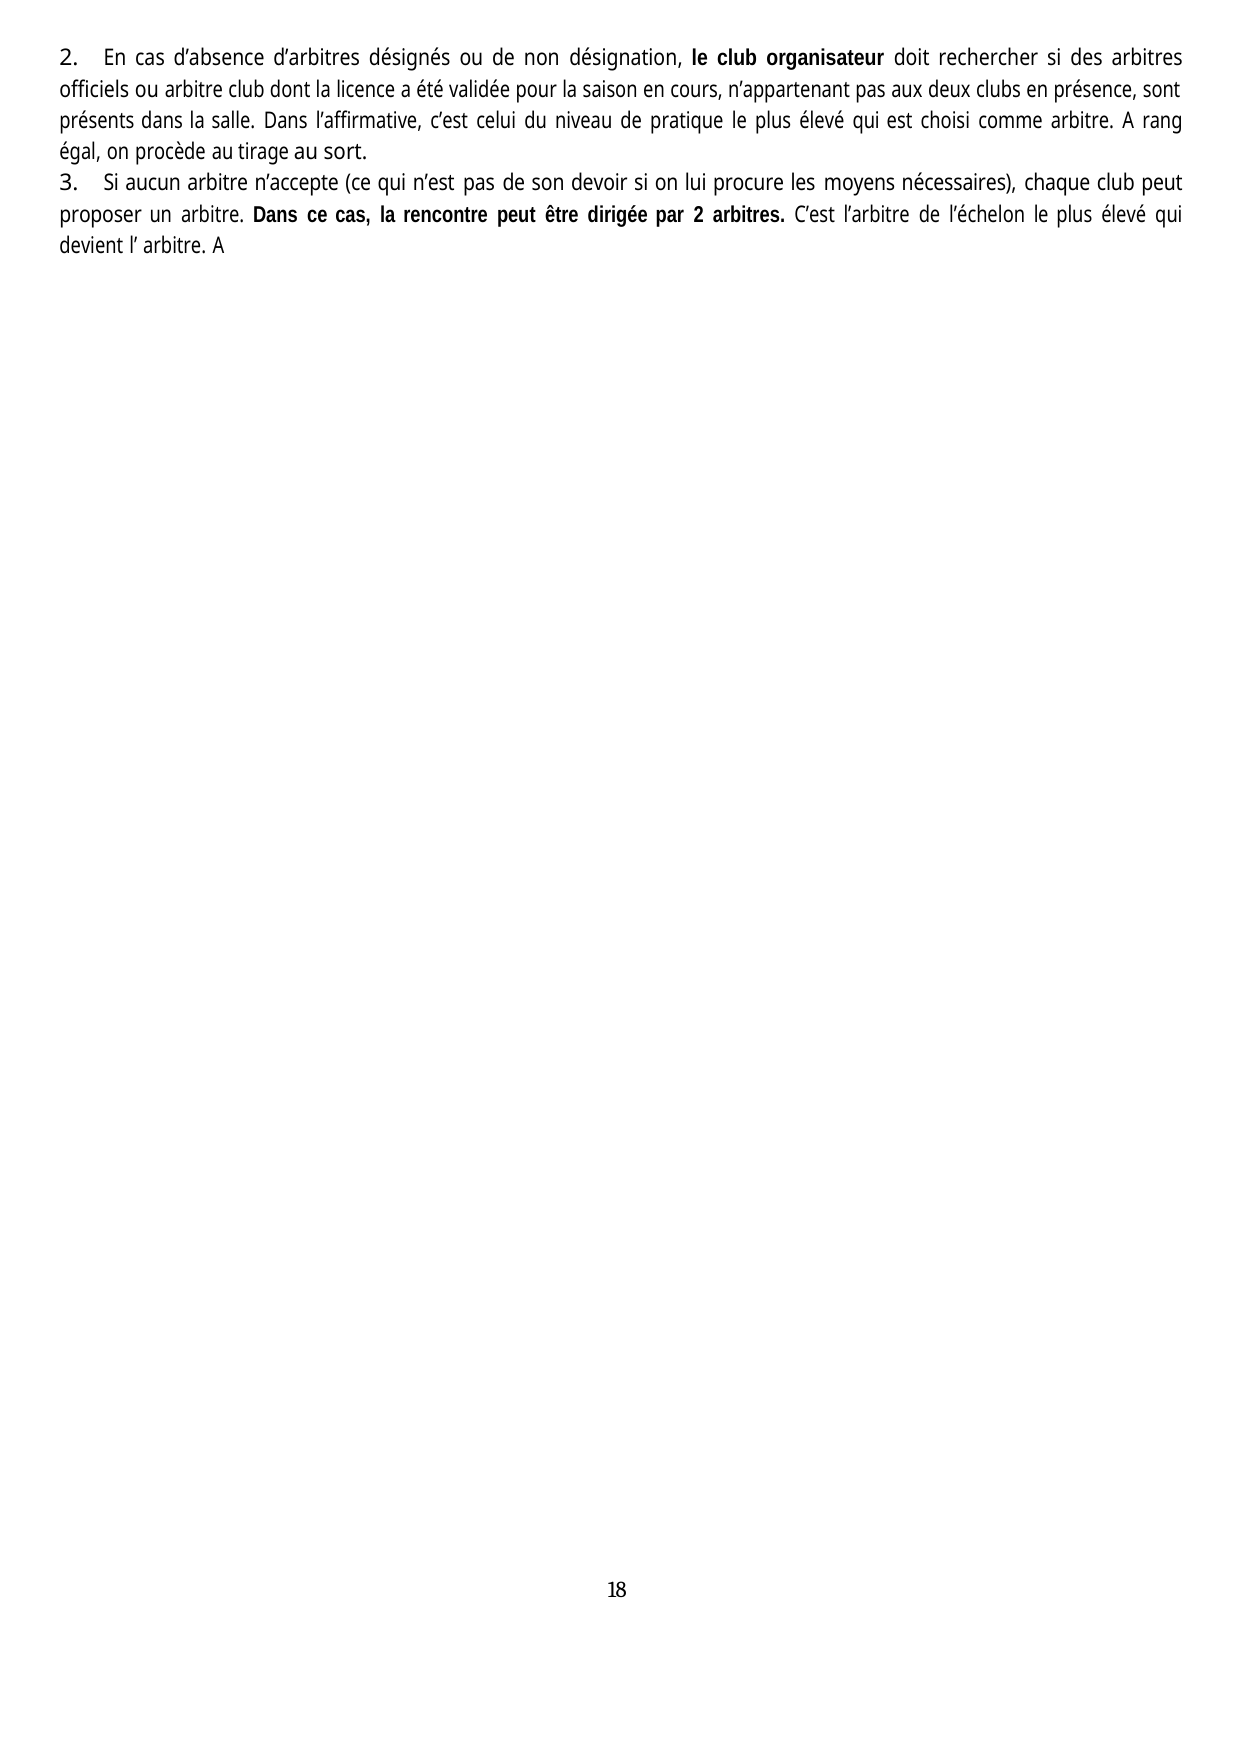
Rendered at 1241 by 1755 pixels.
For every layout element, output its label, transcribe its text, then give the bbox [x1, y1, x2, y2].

list En cas d’absence d’arbitres désignés ou de non désignation, le club organisateur doit rechercher si des arbitres officiels ou arbitre club dont la licence a été validée pour la saison en cours, n’appartenant pas aux deux clubs en présence, sont présents dans la salle. Dans l’affirmative, c’est celui du niveau de pratique le plus élevé qui est choisi comme arbitre. A rang égal, on procède au tirage au sort. [59, 41, 1183, 166]
list Si aucun arbitre n’accepte (ce qui n’est pas de son devoir si on lui procure les moyens nécessaires), chaque club peut proposer un arbitre. Dans ce cas, la rencontre peut être dirigée par 2 arbitres. C’est l’arbitre de l’échelon le plus élevé qui devient l’ arbitre. A [59, 166, 1183, 260]
